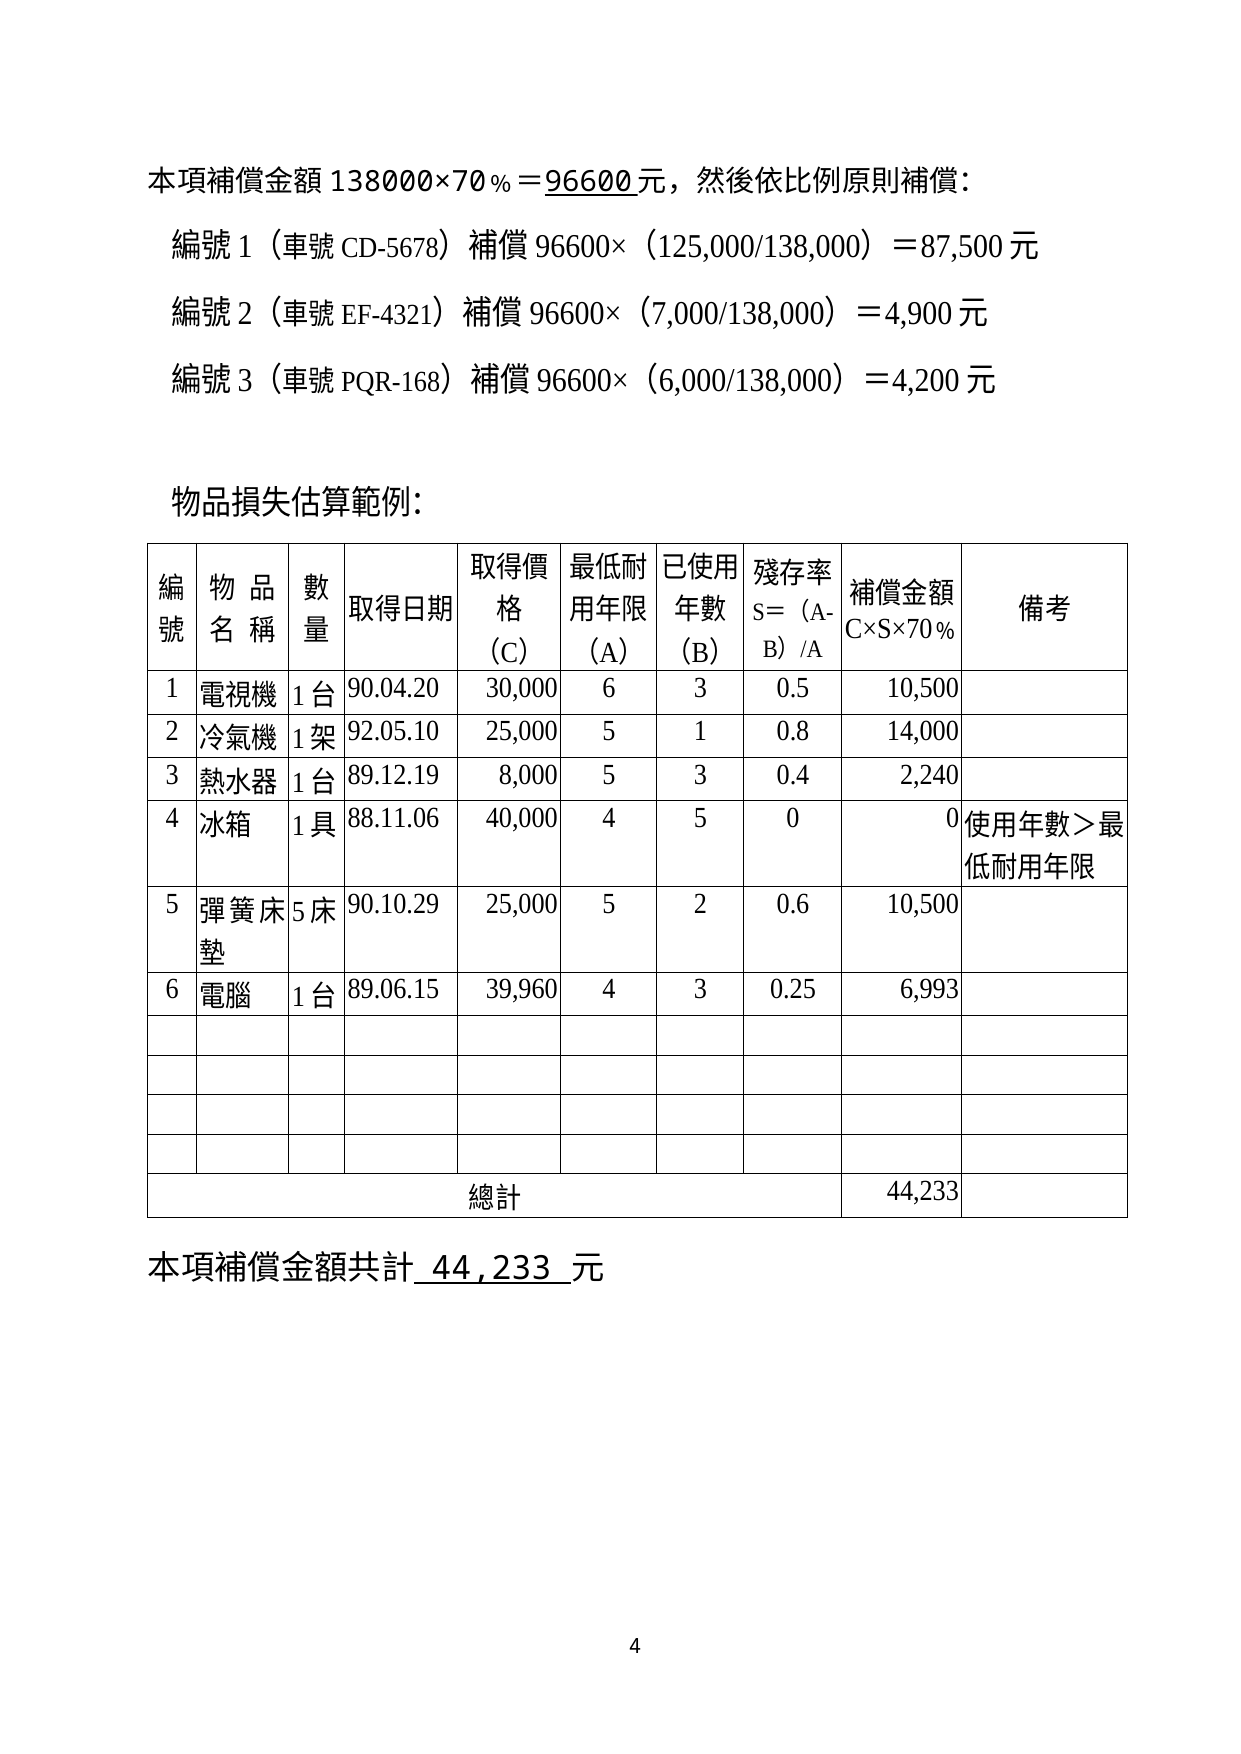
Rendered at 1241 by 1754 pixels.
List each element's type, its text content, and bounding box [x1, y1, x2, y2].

table_header 物 品 名 稱 [197, 544, 288, 670]
table_cell 2 [657, 887, 743, 972]
table_cell [962, 671, 1127, 714]
table_cell 3 [657, 671, 743, 714]
table_cell 6,993 [842, 973, 961, 1015]
table_cell [962, 1174, 1127, 1217]
table_cell 1 [657, 715, 743, 757]
table_header 備考 [962, 544, 1127, 670]
table_cell 4 [148, 801, 196, 886]
table_cell [289, 1095, 344, 1134]
table_cell 1 [148, 671, 196, 714]
table_cell [842, 1135, 961, 1173]
table_cell [561, 1095, 656, 1134]
table_cell [744, 1095, 841, 1134]
table_cell 40,000 [458, 801, 560, 886]
table_cell [197, 1135, 288, 1173]
table_cell 88.11.06 [345, 801, 457, 886]
table_cell 3 [657, 758, 743, 800]
table_header 取得價格 （C） [458, 544, 560, 670]
table_cell [962, 887, 1127, 972]
table_cell 0.6 [744, 887, 841, 972]
table_cell [148, 1135, 196, 1173]
table_cell 0.25 [744, 973, 841, 1015]
table_cell [744, 1135, 841, 1173]
table_cell 90.10.29 [345, 887, 457, 972]
table_cell [561, 1016, 656, 1054]
table_cell [842, 1016, 961, 1054]
table_cell 冷氣機 [197, 715, 288, 757]
table_cell 0 [842, 801, 961, 886]
table_cell 0.5 [744, 671, 841, 714]
table_cell 總計 [148, 1174, 841, 1217]
table_cell [842, 1095, 961, 1134]
text 本項補償金額共計 44,233 元 [148, 1240, 1122, 1289]
table_cell [561, 1135, 656, 1173]
table_cell [458, 1056, 560, 1094]
table_header 取得日期 [345, 544, 457, 670]
table_cell 3 [657, 973, 743, 1015]
table_cell 5床 [289, 887, 344, 972]
table_cell 冰箱 [197, 801, 288, 886]
table_cell 39,960 [458, 973, 560, 1015]
table_cell 89.06.15 [345, 973, 457, 1015]
table_cell [962, 715, 1127, 757]
table_cell 5 [561, 758, 656, 800]
table_cell [962, 1135, 1127, 1173]
table_cell [744, 1016, 841, 1054]
table_cell [962, 1056, 1127, 1094]
table_cell 10,500 [842, 887, 961, 972]
table_cell 電視機 [197, 671, 288, 714]
table_cell 90.04.20 [345, 671, 457, 714]
table_cell 熱水器 [197, 758, 288, 800]
table_cell 彈簧床墊 [197, 887, 288, 972]
table_cell 3 [148, 758, 196, 800]
table_cell 4 [561, 973, 656, 1015]
table_cell 6 [561, 671, 656, 714]
table_cell 1台 [289, 671, 344, 714]
table_cell [962, 1095, 1127, 1134]
table_cell [345, 1056, 457, 1094]
table_header 數量 [289, 544, 344, 670]
table_cell [458, 1016, 560, 1054]
table_header 最低耐用年限（A） [561, 544, 656, 670]
table_cell 2 [148, 715, 196, 757]
table_cell [345, 1095, 457, 1134]
table_cell 92.05.10 [345, 715, 457, 757]
table_cell [962, 973, 1127, 1015]
table_cell [289, 1056, 344, 1094]
table_cell [197, 1016, 288, 1054]
table_cell 0 [744, 801, 841, 886]
table_cell 5 [561, 887, 656, 972]
text 編號1（車號CD-5678）補償96600×（125,000/138,000）＝87,500元 [148, 219, 1122, 267]
table_cell [289, 1016, 344, 1054]
table_cell 8,000 [458, 758, 560, 800]
table_cell 使用年數＞最低耐用年限 [962, 801, 1127, 886]
table_cell 89.12.19 [345, 758, 457, 800]
table_cell 25,000 [458, 887, 560, 972]
table_cell [148, 1056, 196, 1094]
table_cell 1具 [289, 801, 344, 886]
table_cell 0.8 [744, 715, 841, 757]
table_cell [962, 1016, 1127, 1054]
table_cell [197, 1095, 288, 1134]
table_cell 25,000 [458, 715, 560, 757]
table_cell [148, 1095, 196, 1134]
table_cell [744, 1056, 841, 1094]
table_cell 1台 [289, 973, 344, 1015]
table_cell 30,000 [458, 671, 560, 714]
table_header 編號 [148, 544, 196, 670]
table_cell [345, 1016, 457, 1054]
table_cell 5 [148, 887, 196, 972]
text 編號2（車號EF-4321）補償96600×（7,000/138,000）＝4,900元 [148, 286, 1122, 334]
table_cell 5 [561, 715, 656, 757]
text 物品損失估算範例： [148, 476, 1122, 524]
table_cell 10,500 [842, 671, 961, 714]
table_cell [657, 1056, 743, 1094]
table_cell [657, 1016, 743, 1054]
table_header 補償金額 C×S×70﹪ [842, 544, 961, 670]
table_cell 6 [148, 973, 196, 1015]
table_cell [345, 1135, 457, 1173]
table_cell 44,233 [842, 1174, 961, 1217]
table_cell [458, 1135, 560, 1173]
table_cell 1架 [289, 715, 344, 757]
table_cell 14,000 [842, 715, 961, 757]
table_cell 電腦 [197, 973, 288, 1015]
table_cell [842, 1056, 961, 1094]
table_cell [458, 1095, 560, 1134]
table_cell [197, 1056, 288, 1094]
table_header 已使用年數 （B） [657, 544, 743, 670]
table_cell [289, 1135, 344, 1173]
table_cell [657, 1095, 743, 1134]
text 本項補償金額138000×70﹪＝96600元，然後依比例原則補償： [148, 158, 1122, 200]
table_header 殘存率 S＝（A-B）/A [744, 544, 841, 670]
table_cell [657, 1135, 743, 1173]
table_cell 5 [657, 801, 743, 886]
table_cell [962, 758, 1127, 800]
table_cell 2,240 [842, 758, 961, 800]
table_cell 4 [561, 801, 656, 886]
table_cell 1台 [289, 758, 344, 800]
table_cell [148, 1016, 196, 1054]
text 編號3（車號PQR-168）補償96600×（6,000/138,000）＝4,200元 [148, 353, 1122, 401]
table_cell 0.4 [744, 758, 841, 800]
table_cell [561, 1056, 656, 1094]
